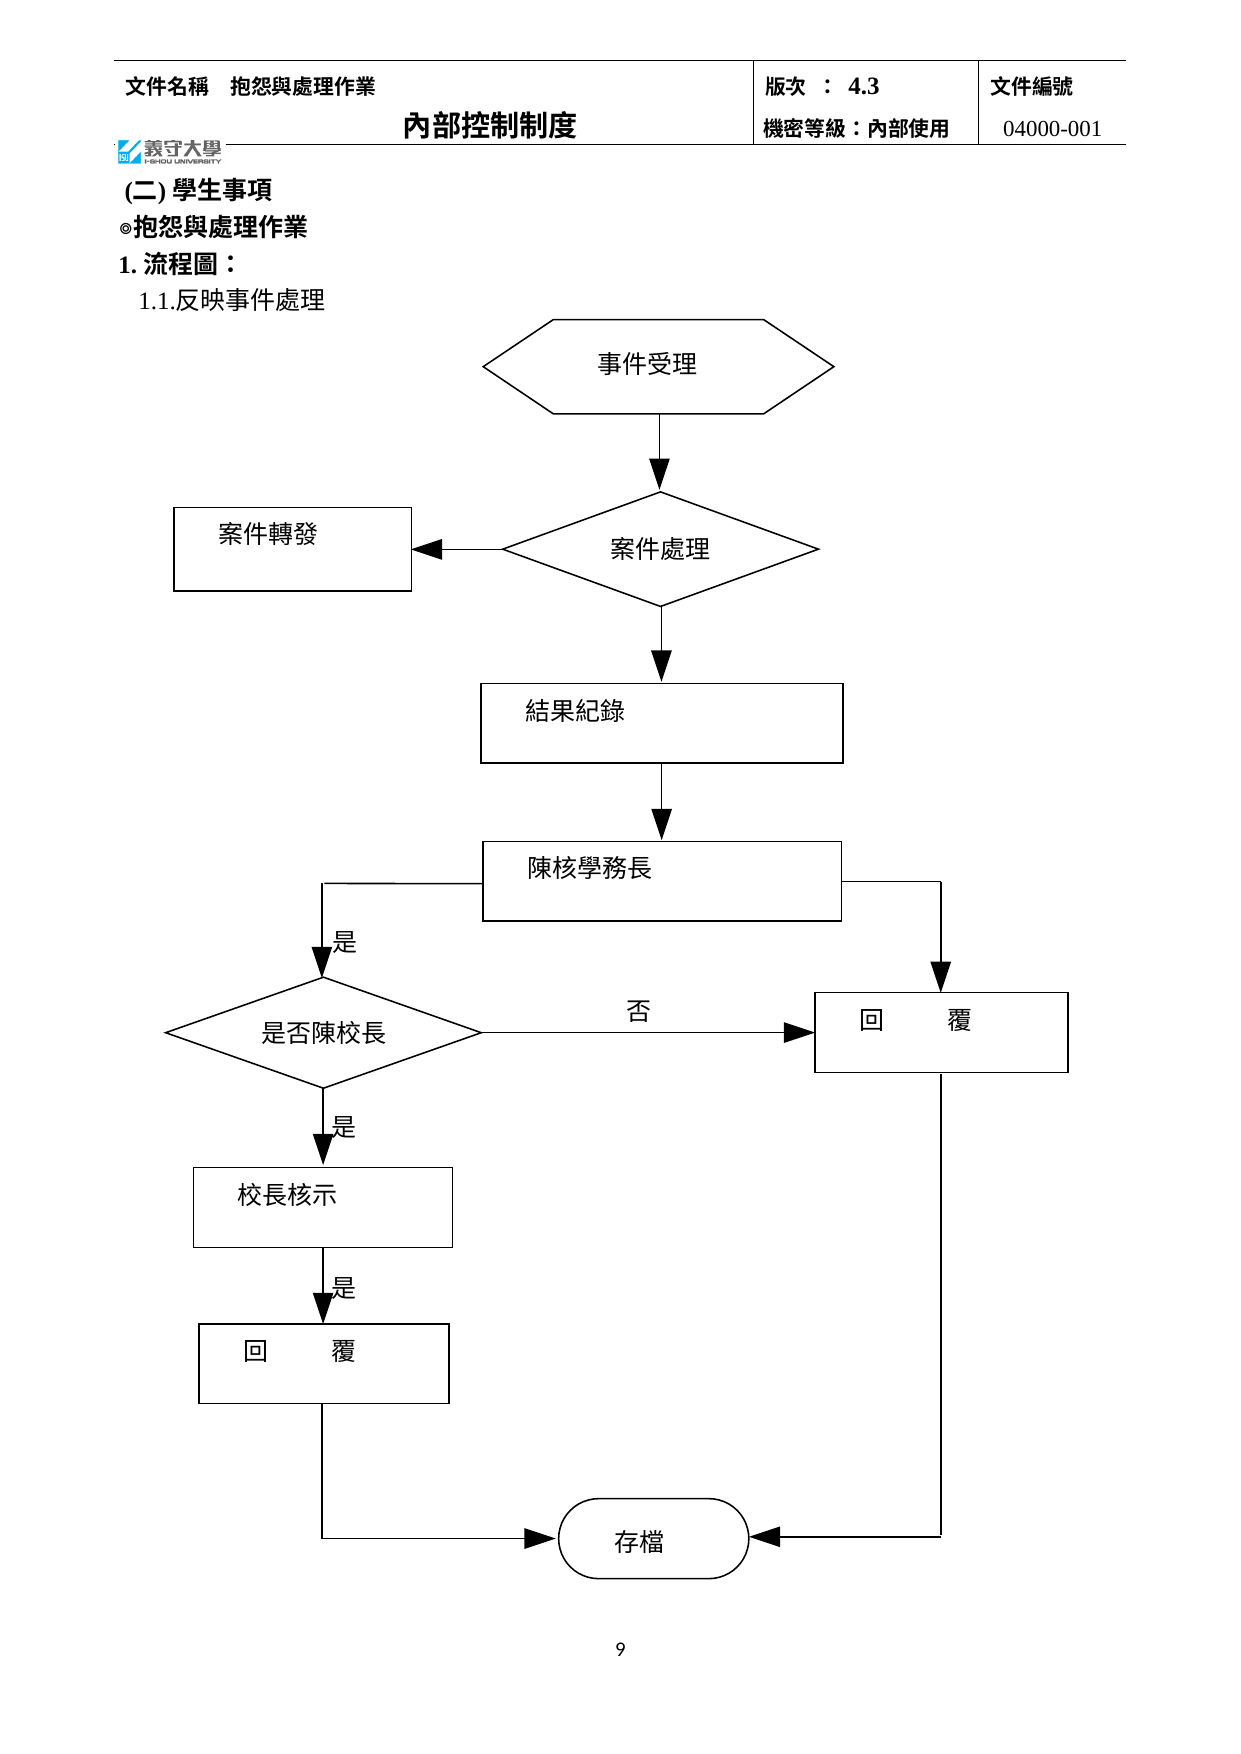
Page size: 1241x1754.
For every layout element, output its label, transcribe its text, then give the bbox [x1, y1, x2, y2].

subtitle ◎抱怨與處理作業 [118, 207, 1122, 243]
text 1. 流程圖： [118, 243, 1122, 281]
text 1.1.反映事件處理 [138, 281, 1122, 317]
subtitle (二) 學生事項 [118, 171, 1122, 207]
